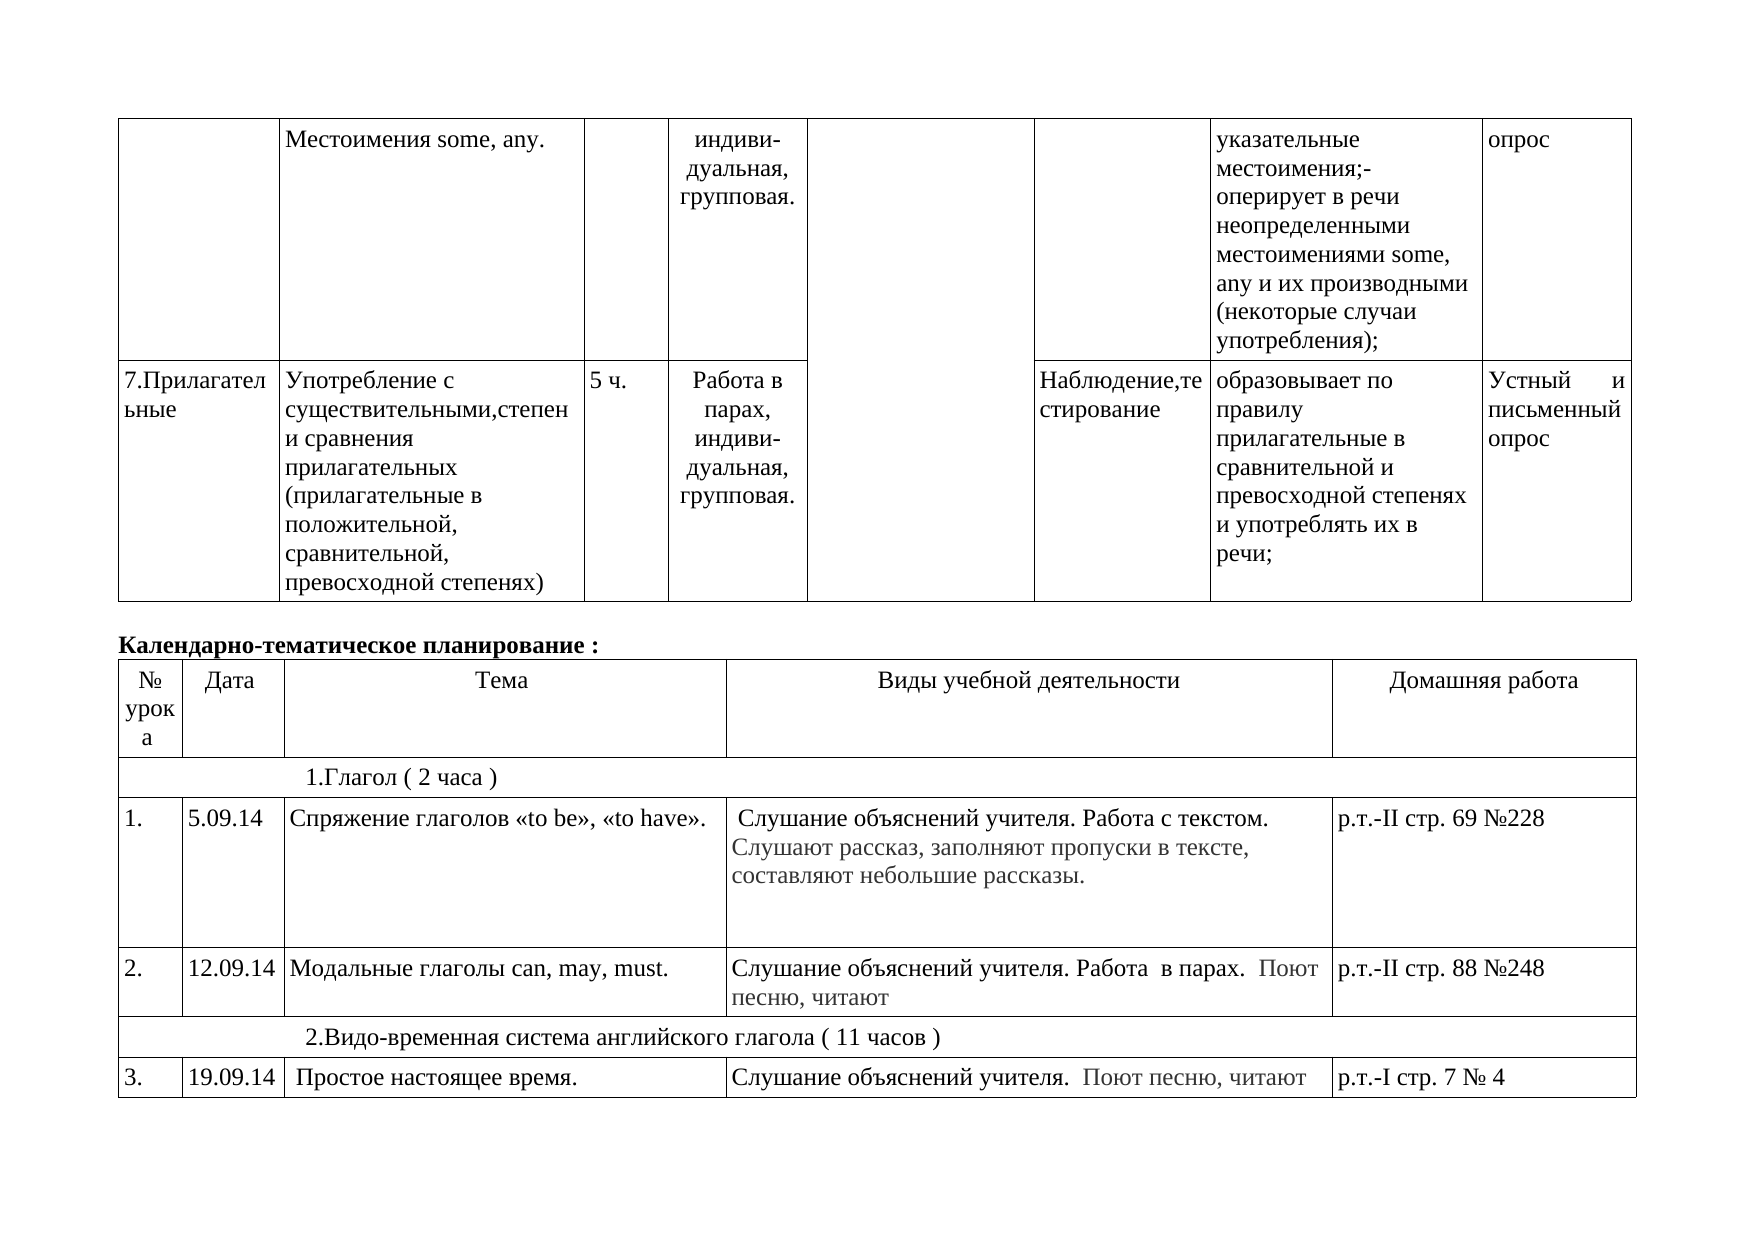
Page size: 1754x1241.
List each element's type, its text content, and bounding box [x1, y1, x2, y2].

table_cell 5 ч. [585, 361, 668, 601]
table_cell Употребление с существительными,степени сравнения прилагательных (прилагательные в положительной, сравнительной, превосходной степенях) [280, 361, 584, 601]
table_cell [1035, 119, 1210, 360]
table_cell опрос [1483, 119, 1631, 360]
table_cell 2. [119, 948, 182, 1016]
table_cell [808, 119, 1034, 601]
table_cell 3. [119, 1058, 182, 1097]
table_cell Слушание объяснений учителя. Работа с текстом. Слушают рассказ, заполняют пропуски в тексте, составляют небольшие рассказы. [727, 798, 1332, 947]
table_cell индиви- дуальная, групповая. [669, 119, 807, 360]
table_cell р.т.-II cтр. 88 №248 [1333, 948, 1636, 1016]
table_cell Слушание объяснений учителя. Работа в парах. Поют песню, читают [727, 948, 1332, 1016]
table_header Тема [285, 660, 726, 757]
table_cell Наблюдение,тестирование [1035, 361, 1210, 601]
table_cell Работа в парах, индиви- дуальная, групповая. [669, 361, 807, 601]
table_cell образовывает по правилу прилагательные в сравнительной и превосходной степенях и употреблять их в речи; [1211, 361, 1482, 601]
table_cell 1. [119, 798, 182, 947]
table_header Домашняя работа [1333, 660, 1636, 757]
table_cell Модальные глаголы can, may, must. [285, 948, 726, 1016]
text Календарно-тематическое планирование : [118, 630, 1636, 659]
table_header № урока [119, 660, 182, 757]
table_cell [119, 119, 279, 360]
table_cell Местоимения some, any. [280, 119, 584, 360]
table_cell Устный и письменный опрос [1483, 361, 1631, 601]
table_cell р.т.-II cтр. 69 №228 [1333, 798, 1636, 947]
table_cell [585, 119, 668, 360]
table_cell Простое настоящее время. [285, 1058, 726, 1097]
table_cell 2.Видо-временная система английского глагола ( 11 часов ) [119, 1017, 1636, 1057]
table_cell 19.09.14 [183, 1058, 284, 1097]
table_cell 1.Глагол ( 2 часа ) [119, 758, 1636, 797]
table_cell Слушание объяснений учителя. Поют песню, читают [727, 1058, 1332, 1097]
table_cell 12.09.14 [183, 948, 284, 1016]
table_header Виды учебной деятельности [727, 660, 1332, 757]
table_cell указательные местоимения;-оперирует в речи неопределенными местоимениями some, any и их производными (некоторые случаи употребления); [1211, 119, 1482, 360]
table_cell 7.Прилагательные [119, 361, 279, 601]
table_cell Спряжение глаголов «to be», «to have». [285, 798, 726, 947]
table_cell р.т.-I стр. 7 № 4 [1333, 1058, 1636, 1097]
table_header Дата [183, 660, 284, 757]
table_cell 5.09.14 [183, 798, 284, 947]
